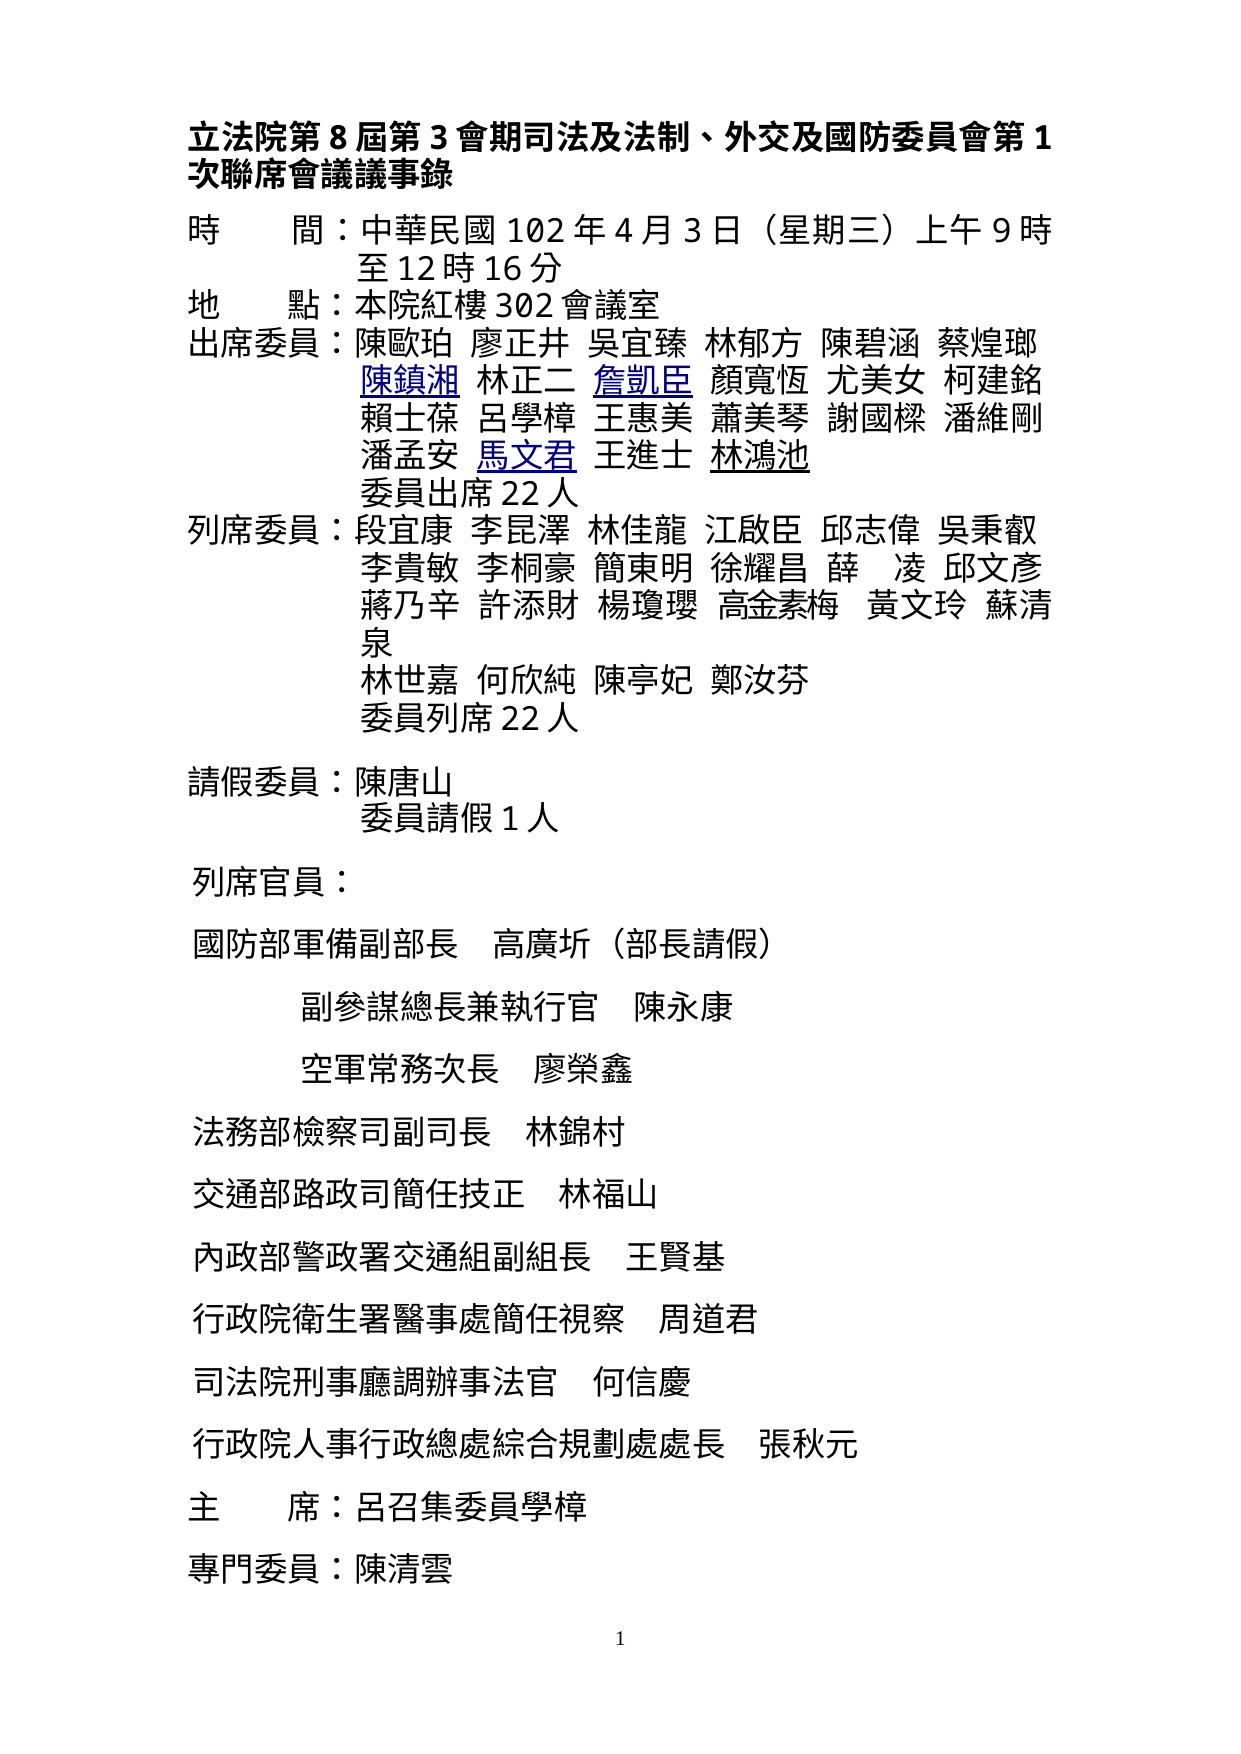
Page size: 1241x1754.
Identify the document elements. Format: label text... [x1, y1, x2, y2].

text 空軍常務次長 廖榮鑫 [300, 1025, 1053, 1088]
text 專門委員：陳清雲 [187, 1525, 1053, 1588]
text 委員出席22人 [360, 475, 1053, 513]
text 行政院衛生署醫事處簡任視察 周道君 [192, 1275, 1053, 1338]
text 副參謀總長兼執行官 陳永康 [300, 963, 1053, 1025]
text 立法院第8屆第3會期司法及法制、外交及國防委員會第1次聯席會議議事錄 [187, 119, 1053, 194]
text 法務部檢察司副司長 林錦村 [192, 1088, 1053, 1150]
text 委員請假1人 [360, 800, 1053, 838]
text 李貴敏 李桐豪 簡東明 徐耀昌 薛 凌 邱文彥 [360, 550, 1053, 588]
text 賴士葆 呂學樟 王惠美 蕭美琴 謝國樑 潘維剛 [360, 400, 1053, 438]
text 蔣乃辛 許添財 楊瓊瓔 高金素梅 黃文玲 蘇清泉 [360, 588, 1053, 663]
text 委員列席22人 [360, 700, 1053, 738]
text 時 間：中華民國102年4月3日（星期三）上午9時至12時16分 [187, 213, 1053, 288]
text 列席委員：段宜康 李昆澤 林佳龍 江啟臣 邱志偉 吳秉叡 [187, 513, 1053, 550]
text 交通部路政司簡任技正 林福山 [192, 1150, 1053, 1213]
text 地 點：本院紅樓302會議室 [187, 288, 1053, 325]
text 司法院刑事廳調辦事法官 何信慶 [192, 1338, 1053, 1400]
text 請假委員：陳唐山 [187, 738, 1053, 800]
text 行政院人事行政總處綜合規劃處處長 張秋元 [192, 1400, 1053, 1463]
text 主 席：呂召集委員學樟 [187, 1463, 1053, 1525]
text 內政部警政署交通組副組長 王賢基 [192, 1213, 1053, 1275]
text 林世嘉 何欣純 陳亭妃 鄭汝芬 [360, 663, 1053, 700]
text 國防部軍備副部長 高廣圻（部長請假） [192, 900, 1053, 963]
text 列席官員： [192, 838, 1053, 900]
text 潘孟安 馬文君 王進士 林鴻池 [360, 438, 1053, 475]
text 陳鎮湘 林正二 詹凱臣 顏寬恆 尤美女 柯建銘 [360, 363, 1053, 400]
text 出席委員：陳歐珀 廖正井 吳宜臻 林郁方 陳碧涵 蔡煌瑯 [187, 325, 1053, 363]
